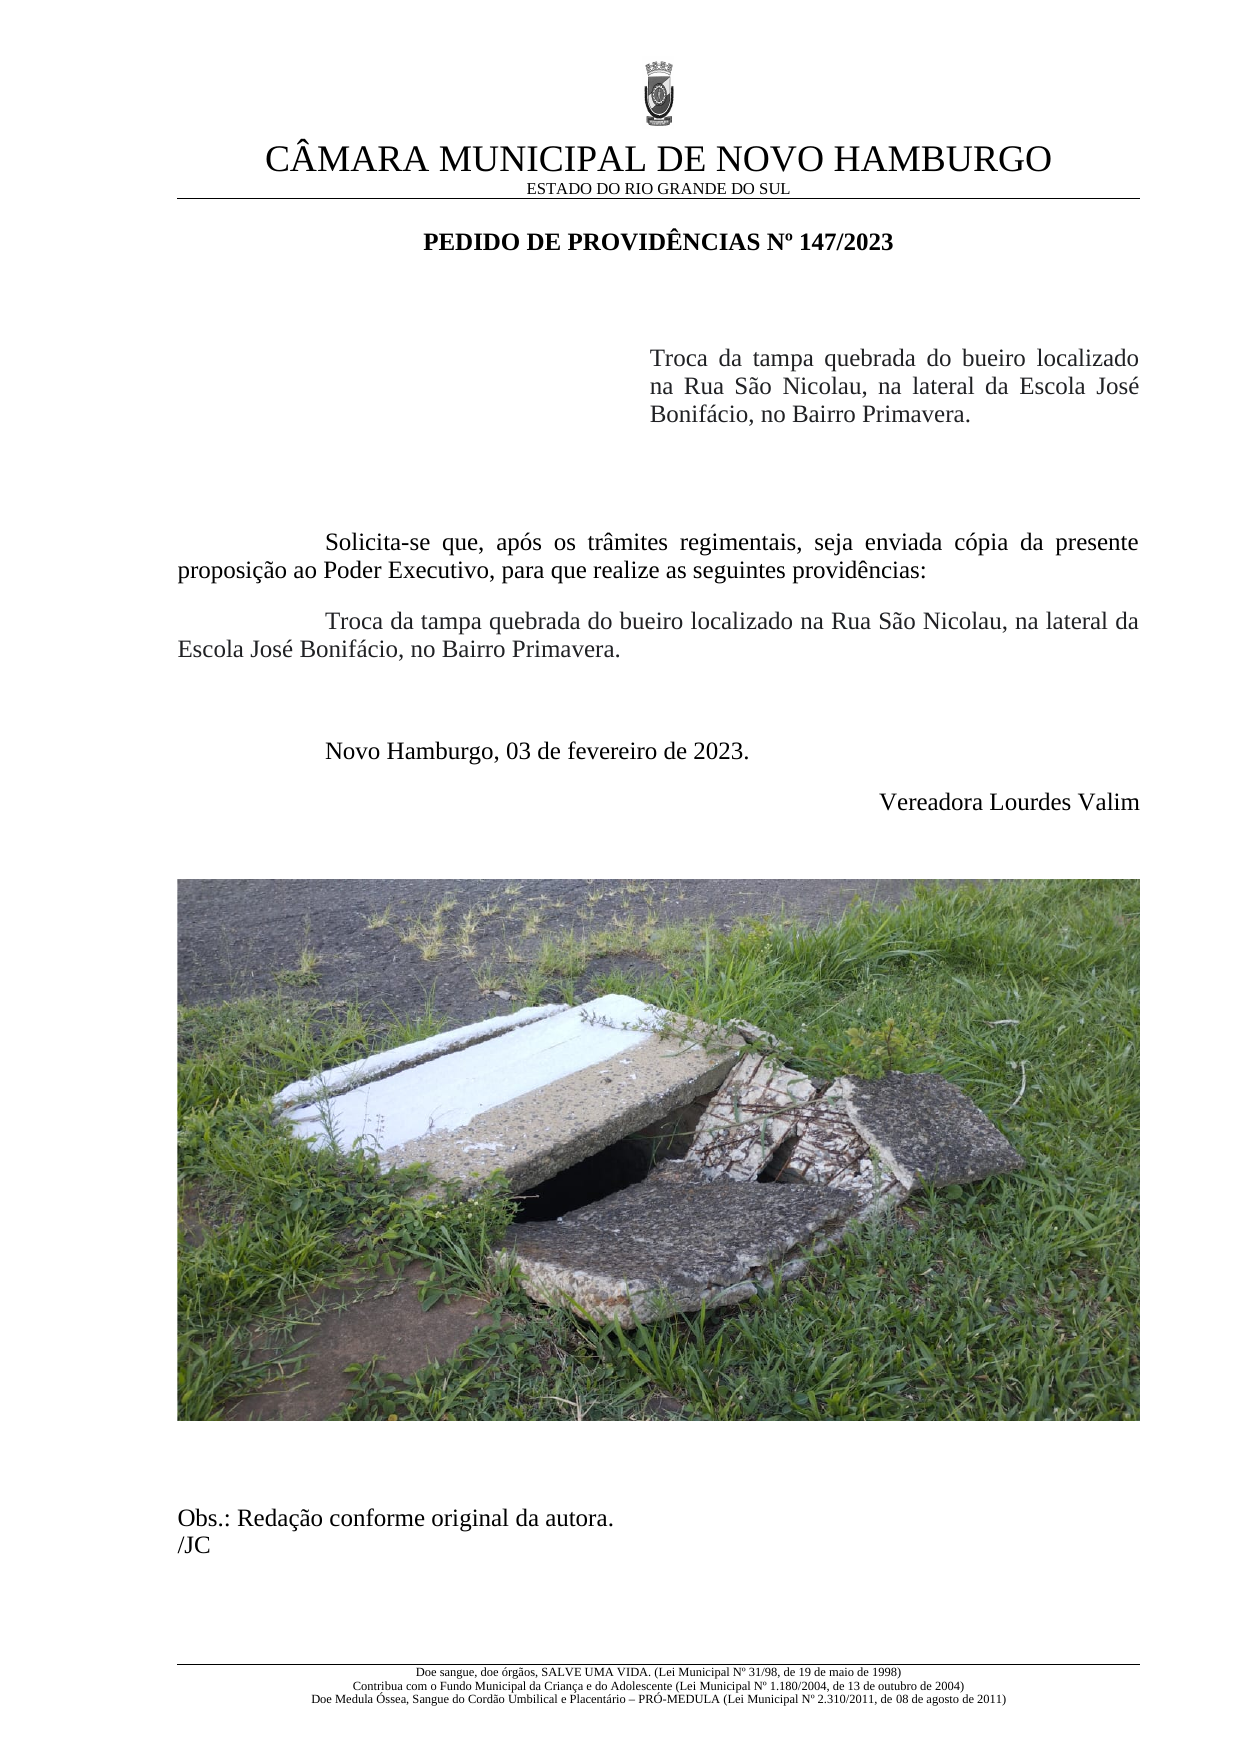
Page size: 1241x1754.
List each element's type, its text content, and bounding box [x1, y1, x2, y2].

text Vereadora Lourdes Valim [177, 788, 1140, 816]
text Troca da tampa quebrada do bueiro localizado na Rua São Nicolau, na lateral da Escola José Bonifácio, no Bairro Primavera. [177, 607, 1140, 662]
text PEDIDO DE PROVIDÊNCIAS Nº 147/2023 [177, 228, 1140, 256]
text Solicita-se que, após os trâmites regimentais, seja enviada cópia da presente proposição ao Poder Executivo, para que realize as seguintes providências: [177, 528, 1140, 583]
text Novo Hamburgo, 03 de fevereiro de 2023. [177, 737, 1140, 765]
text /JC [177, 1531, 1140, 1559]
text Troca da tampa quebrada do bueiro localizado na Rua São Nicolau, na lateral da Escola José Bonifácio, no Bairro Primavera. [649, 344, 1140, 428]
text Obs.: Redação conforme original da autora. [177, 1504, 1140, 1531]
picture [177, 879, 1140, 1421]
